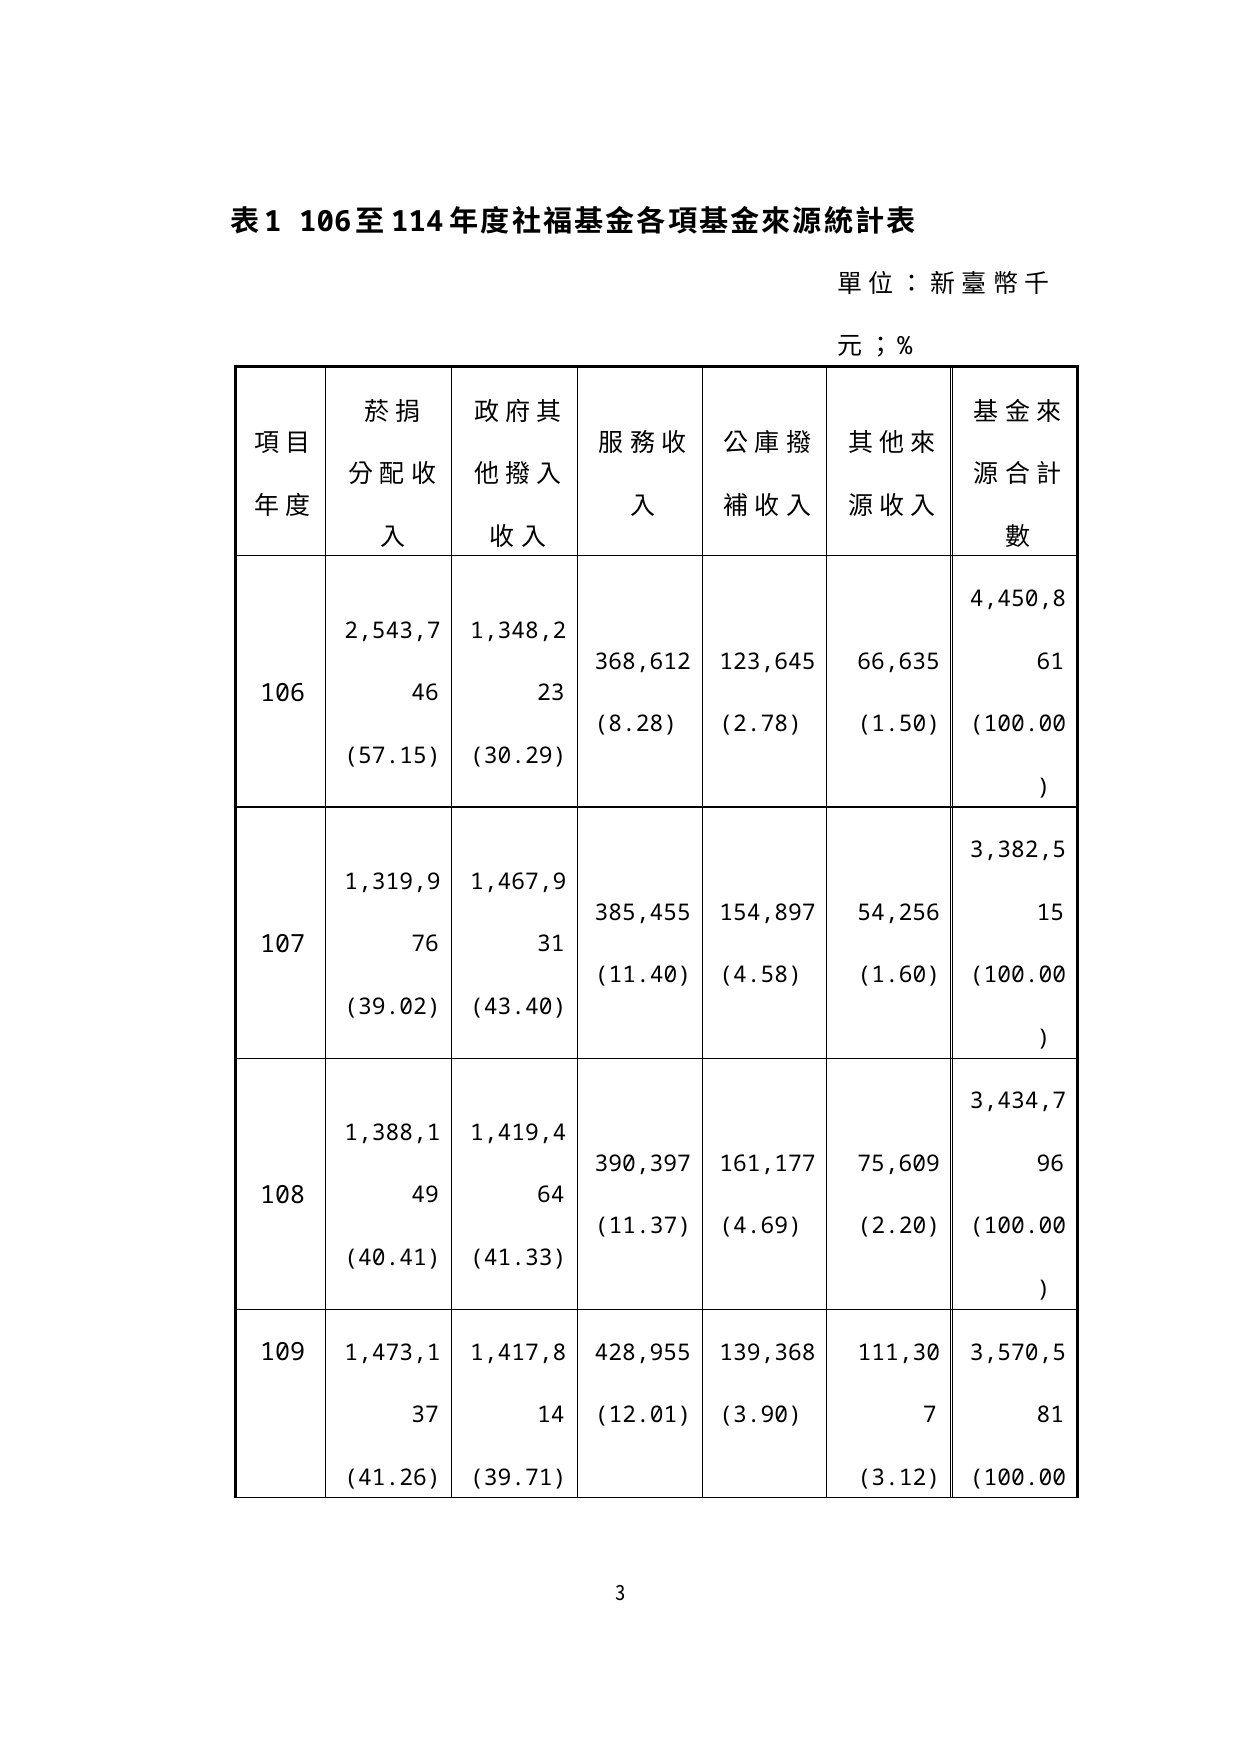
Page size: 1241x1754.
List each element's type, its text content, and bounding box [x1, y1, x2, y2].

table_cell 108 [237, 1059, 325, 1308]
text 表1 106至114年度社福基金各項基金來源統計表 單位：新臺幣千元；% [224, 177, 1063, 365]
table_cell 161,177 (4.69) [703, 1059, 826, 1308]
table_cell 123,645 (2.78) [703, 556, 826, 806]
table_header 項目 年度 [237, 368, 325, 555]
table_cell 1,473,137 (41.26) [326, 1310, 451, 1497]
table_header 政府其他撥入收入 [452, 368, 577, 555]
table_cell 139,368 (3.90) [703, 1310, 826, 1497]
table_cell 2,543,746 (57.15) [326, 556, 451, 806]
table_cell 1,348,223 (30.29) [452, 556, 577, 806]
table_cell 368,612 (8.28) [578, 556, 702, 806]
table_cell 1,467,931 (43.40) [452, 808, 577, 1057]
table_cell 1,419,464 (41.33) [452, 1059, 577, 1308]
table_cell 154,897 (4.58) [703, 808, 826, 1057]
table_cell 3,434,796 (100.00) [953, 1059, 1076, 1308]
table_cell 1,388,149 (40.41) [326, 1059, 451, 1308]
table_cell 109 [237, 1310, 325, 1497]
table_header 公庫撥補收入 [703, 368, 826, 555]
table_cell 3,570,581 (100.00 [953, 1310, 1076, 1497]
table_cell 1,319,976 (39.02) [326, 808, 451, 1057]
table_cell 75,609 (2.20) [827, 1059, 950, 1308]
table_header 其他來源收入 [827, 368, 950, 555]
table_cell 4,450,861 (100.00) [953, 556, 1076, 806]
table_cell 1,417,814 (39.71) [452, 1310, 577, 1497]
table_header 基金來源合計數 [953, 368, 1076, 555]
table_cell 54,256 (1.60) [827, 808, 950, 1057]
table_cell 385,455 (11.40) [578, 808, 702, 1057]
table_cell 390,397 (11.37) [578, 1059, 702, 1308]
table_cell 106 [237, 556, 325, 806]
table_header 菸捐 分配收入 [326, 368, 451, 555]
table_cell 428,955 (12.01) [578, 1310, 702, 1497]
table_cell 107 [237, 808, 325, 1057]
table_cell 3,382,515 (100.00) [953, 808, 1076, 1057]
table_header 服務收入 [578, 368, 702, 555]
table_cell 111,307 (3.12) [827, 1310, 950, 1497]
table_cell 66,635 (1.50) [827, 556, 950, 806]
